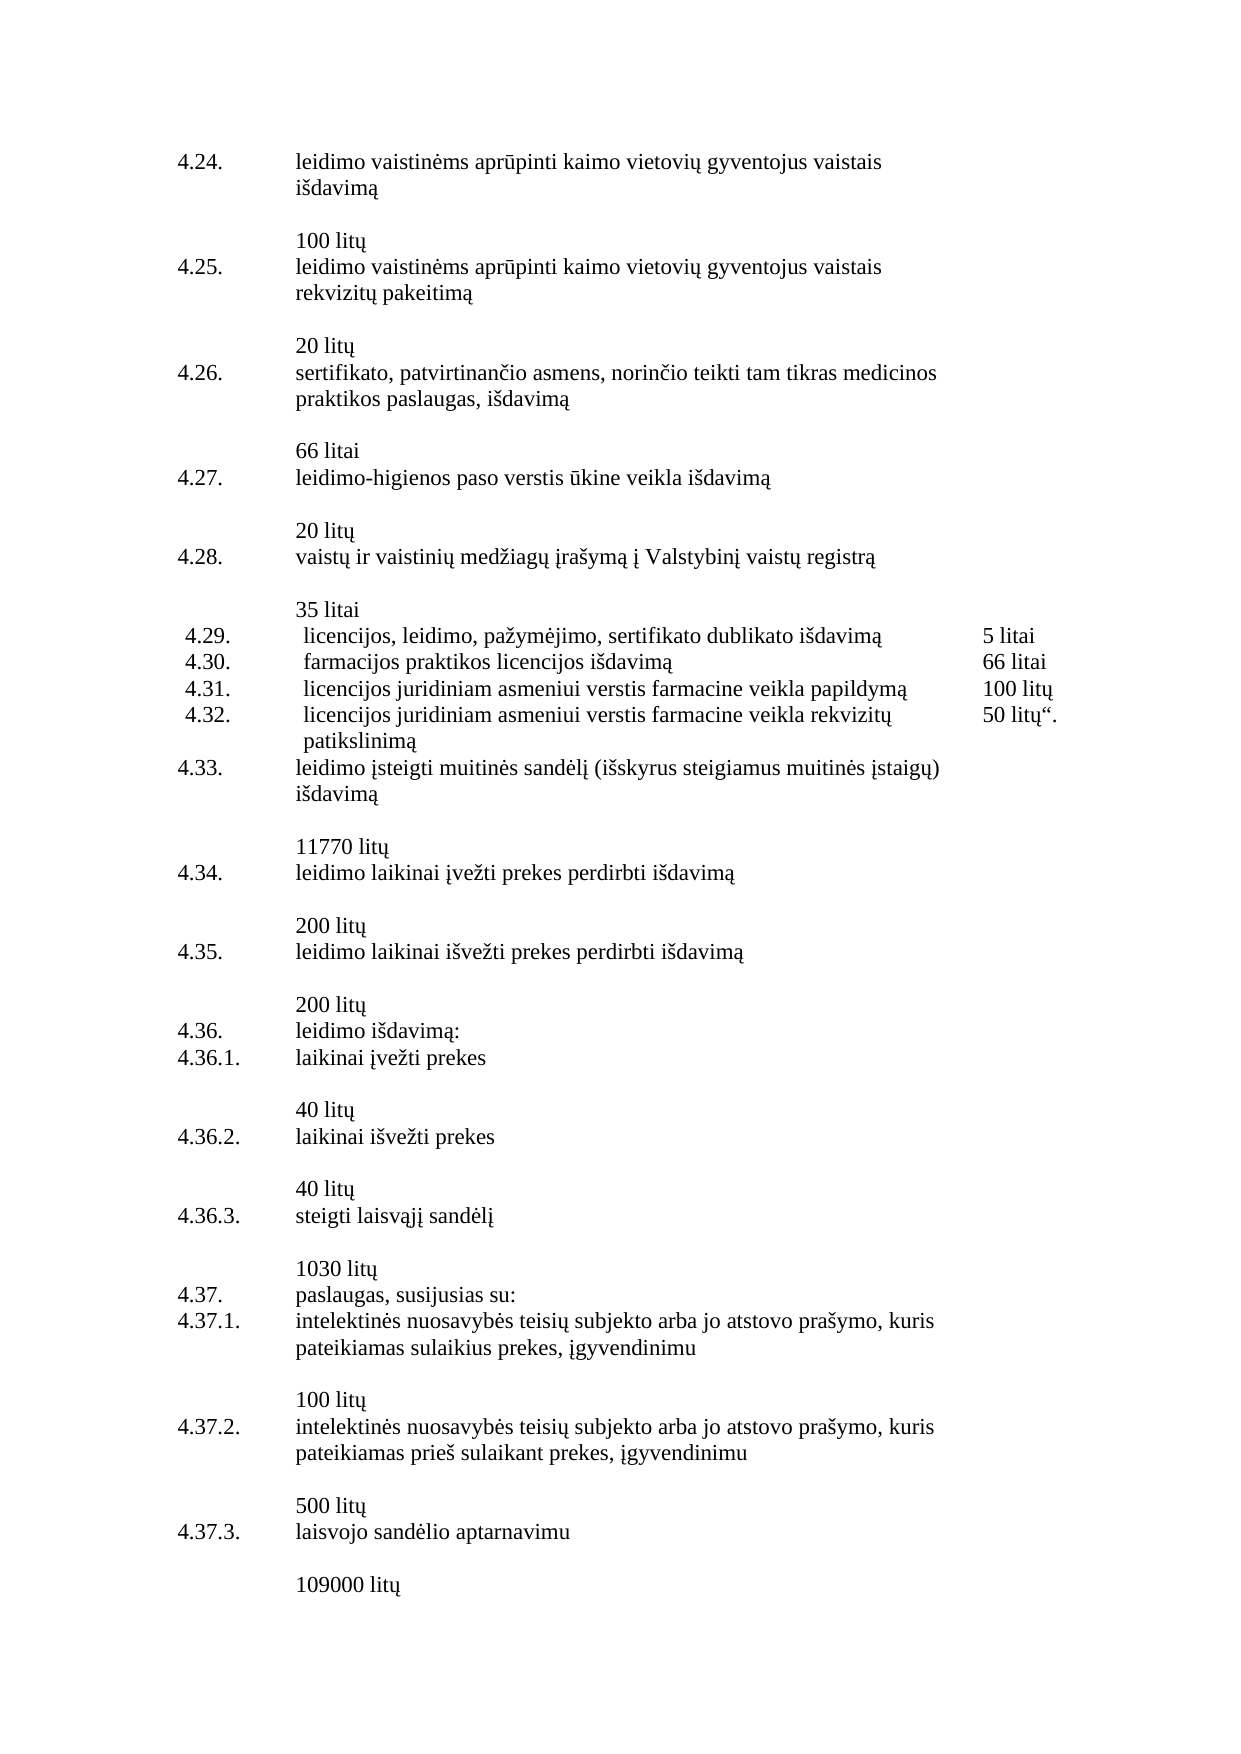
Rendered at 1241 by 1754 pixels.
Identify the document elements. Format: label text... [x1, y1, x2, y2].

text 4.24. leidimo vaistinėms aprūpinti kaimo vietovių gyventojus vaistais išdavimą 100 litų [177, 148, 945, 253]
text 4.33. leidimo įsteigti muitinės sandėlį (išskyrus steigiamus muitinės įstaigų) išdavimą 11770 litų [177, 754, 945, 859]
table_cell 100 litų [971, 675, 1144, 701]
table_header 5 litai [971, 622, 1144, 648]
text 4.36.1. laikinai įvežti prekes 40 litų [177, 1044, 945, 1123]
text 4.37.2. intelektinės nuosavybės teisių subjekto arba jo atstovo prašymo, kuris pateikiamas prieš sulaikant prekes, įgyvendinimu 500 litų [177, 1413, 945, 1518]
table_header 4.29. [174, 622, 292, 648]
table_cell 4.32. [174, 701, 292, 754]
table_cell 4.31. [174, 675, 292, 701]
text 4.28. vaistų ir vaistinių medžiagų įrašymą į Valstybinį vaistų registrą 35 litai [177, 543, 945, 622]
text 4.27. leidimo-higienos paso verstis ūkine veikla išdavimą 20 litų [177, 464, 945, 543]
table_cell farmacijos praktikos licencijos išdavimą [292, 649, 971, 675]
table_cell 66 litai [971, 649, 1144, 675]
table_cell 50 litų“. [971, 701, 1144, 754]
table_header licencijos, leidimo, pažymėjimo, sertifikato dublikato išdavimą [292, 622, 971, 648]
text 4.37.3. laisvojo sandėlio aptarnavimu 109000 litų [177, 1518, 945, 1597]
text 4.37. paslaugas, susijusias su: [177, 1281, 945, 1307]
table_cell licencijos juridiniam asmeniui verstis farmacine veikla rekvizitų patikslinimą [292, 701, 971, 754]
text 4.36.3. steigti laisvąjį sandėlį 1030 litų [177, 1202, 945, 1281]
text 4.36. leidimo išdavimą: [177, 1017, 945, 1044]
table_cell 4.30. [174, 649, 292, 675]
text 4.37.1. intelektinės nuosavybės teisių subjekto arba jo atstovo prašymo, kuris pateikiamas sulaikius prekes, įgyvendinimu 100 litų [177, 1307, 945, 1413]
text 4.36.2. laikinai išvežti prekes 40 litų [177, 1123, 945, 1202]
text 4.25. leidimo vaistinėms aprūpinti kaimo vietovių gyventojus vaistais rekvizitų pakeitimą 20 litų [177, 253, 945, 358]
text 4.35. leidimo laikinai išvežti prekes perdirbti išdavimą 200 litų [177, 938, 945, 1017]
table_cell licencijos juridiniam asmeniui verstis farmacine veikla papildymą [292, 675, 971, 701]
text 4.34. leidimo laikinai įvežti prekes perdirbti išdavimą 200 litų [177, 859, 945, 938]
text 4.26. sertifikato, patvirtinančio asmens, norinčio teikti tam tikras medicinos praktikos paslaugas, išdavimą 66 litai [177, 358, 945, 464]
